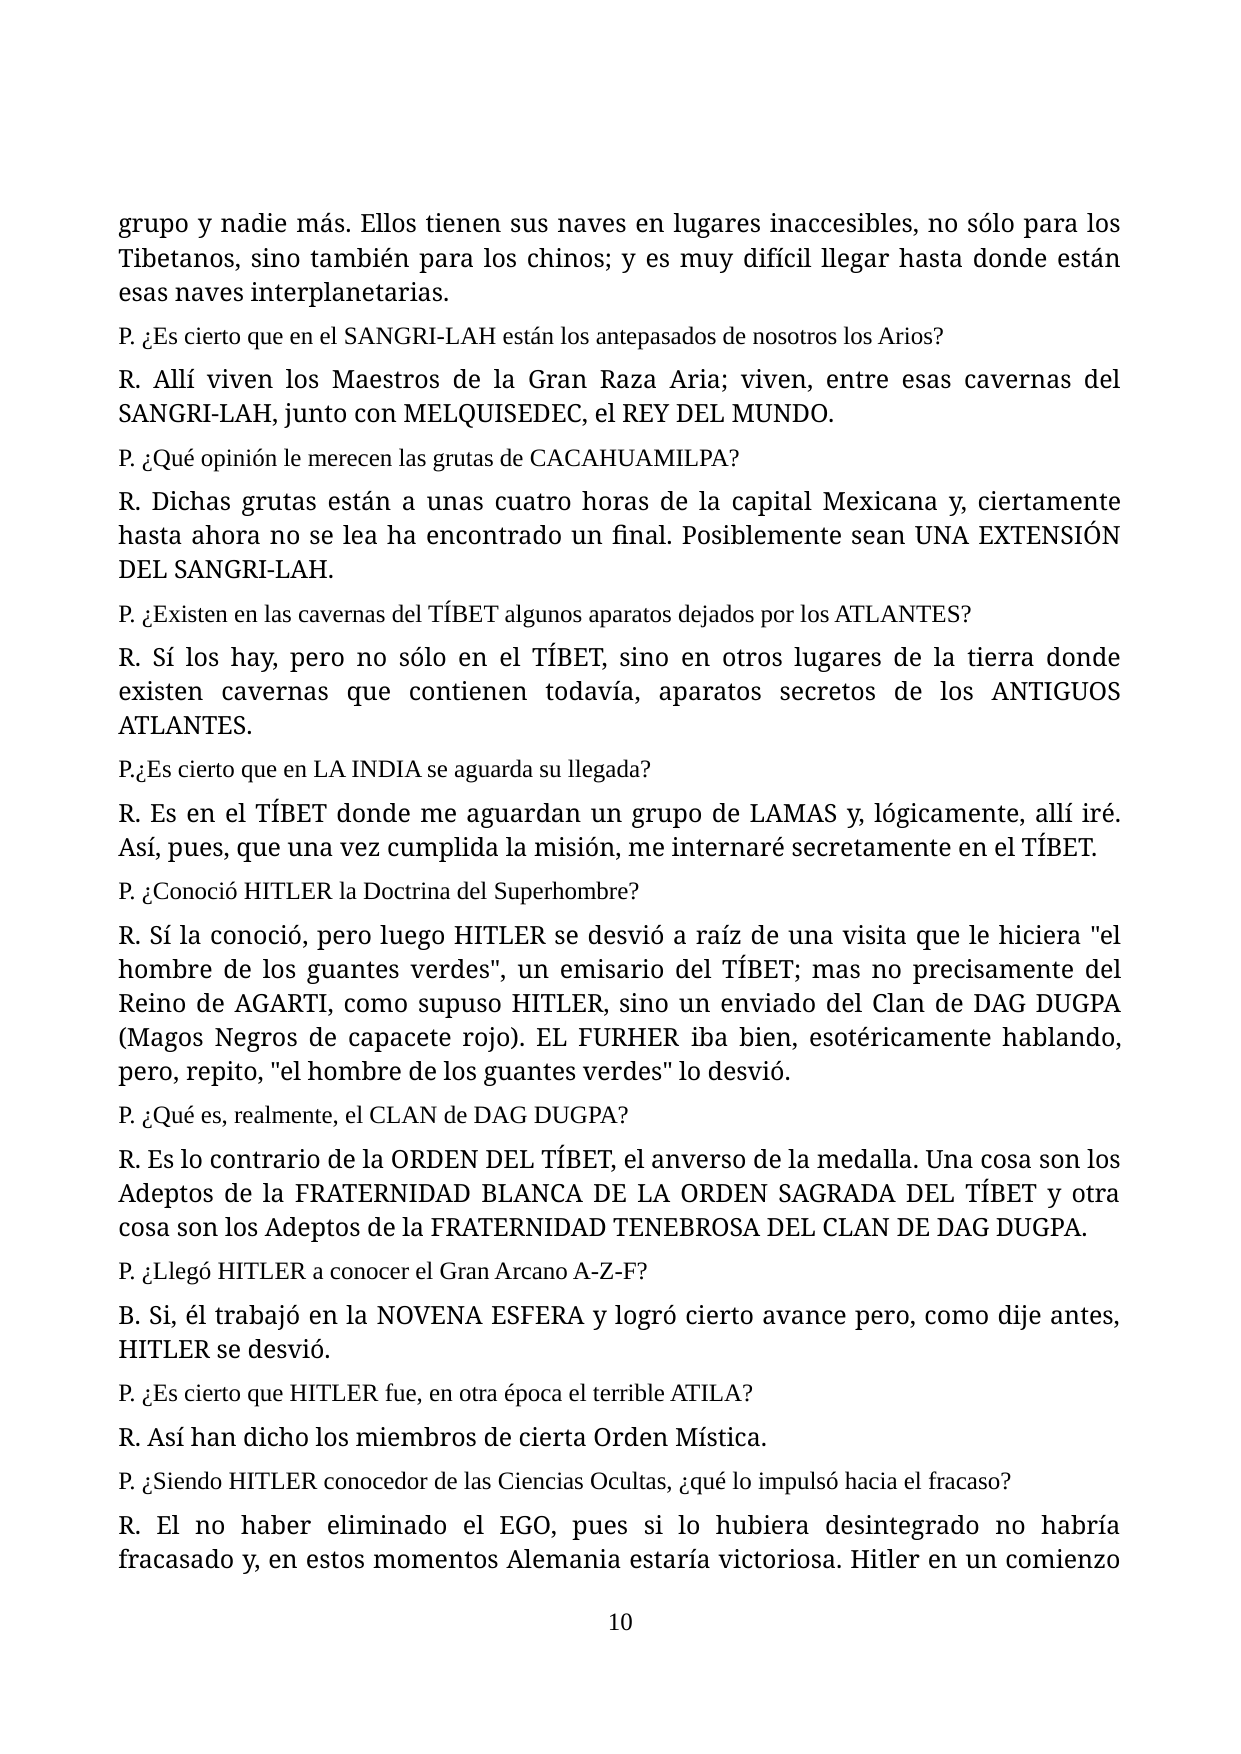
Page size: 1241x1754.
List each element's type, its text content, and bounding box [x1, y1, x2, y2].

text P.¿Es cierto que en LA INDIA se aguarda su llegada? [118, 754, 1122, 783]
text grupo y nadie más. Ellos tienen sus naves en lugares inaccesibles, no sólo para los Tibetanos, sino también para los chinos; y es muy difícil llegar hasta donde están esas naves interplanetarias. [118, 206, 1122, 308]
text P. ¿Siendo HITLER conocedor de las Ciencias Ocultas, ¿qué lo impulsó hacia el fracaso? [118, 1466, 1122, 1495]
text R. Así han dicho los miembros de cierta Orden Mística. [118, 1419, 1122, 1454]
text R. Sí los hay, pero no sólo en el TÍBET, sino en otros lugares de la tierra donde existen cavernas que contienen todavía, aparatos secretos de los ANTIGUOS ATLANTES. [118, 640, 1122, 742]
text R. Es en el TÍBET donde me aguardan un grupo de LAMAS y, lógicamente, allí iré. Así, pues, que una vez cumplida la misión, me internaré secretamente en el TÍBET. [118, 796, 1122, 864]
text P. ¿Qué opinión le merecen las grutas de CACAHUAMILPA? [118, 443, 1122, 471]
text R. Dichas grutas están a unas cuatro horas de la capital Mexicana y, ciertamente hasta ahora no se lea ha encontrado un final. Posiblemente sean UNA EXTENSIÓN DEL SANGRI-LAH. [118, 484, 1122, 586]
text R. Sí la conoció, pero luego HITLER se desvió a raíz de una visita que le hiciera "el hombre de los guantes verdes", un emisario del TÍBET; mas no precisamente del Reino de AGARTI, como supuso HITLER, sino un enviado del Clan de DAG DUGPA (Magos Negros de capacete rojo). EL FURHER iba bien, esotéricamente hablando, pero, repito, "el hombre de los guantes verdes" lo desvió. [118, 918, 1122, 1088]
text P. ¿Qué es, realmente, el CLAN de DAG DUGPA? [118, 1101, 1122, 1129]
text P. ¿Existen en las cavernas del TÍBET algunos aparatos dejados por los ATLANTES? [118, 599, 1122, 627]
text B. Si, él trabajó en la NOVENA ESFERA y logró cierto avance pero, como dije antes, HITLER se desvió. [118, 1298, 1122, 1366]
text P. ¿Llegó HITLER a conocer el Gran Arcano A-Z-F? [118, 1256, 1122, 1285]
text P. ¿Es cierto que HITLER fue, en otra época el terrible ATILA? [118, 1378, 1122, 1407]
text R. Allí viven los Maestros de la Gran Raza Aria; viven, entre esas cavernas del SANGRI-LAH, junto con MELQUISEDEC, el REY DEL MUNDO. [118, 362, 1122, 430]
text P. ¿Conoció HITLER la Doctrina del Superhombre? [118, 876, 1122, 905]
text R. El no haber eliminado el EGO, pues si lo hubiera desintegrado no habría fracasado y, en estos momentos Alemania estaría victoriosa. Hitler en un comienzo [118, 1507, 1122, 1576]
text P. ¿Es cierto que en el SANGRI-LAH están los antepasados de nosotros los Arios? [118, 321, 1122, 349]
text R. Es lo contrario de la ORDEN DEL TÍBET, el anverso de la medalla. Una cosa son los Adeptos de la FRATERNIDAD BLANCA DE LA ORDEN SAGRADA DEL TÍBET y otra cosa son los Adeptos de la FRATERNIDAD TENEBROSA DEL CLAN DE DAG DUGPA. [118, 1142, 1122, 1244]
